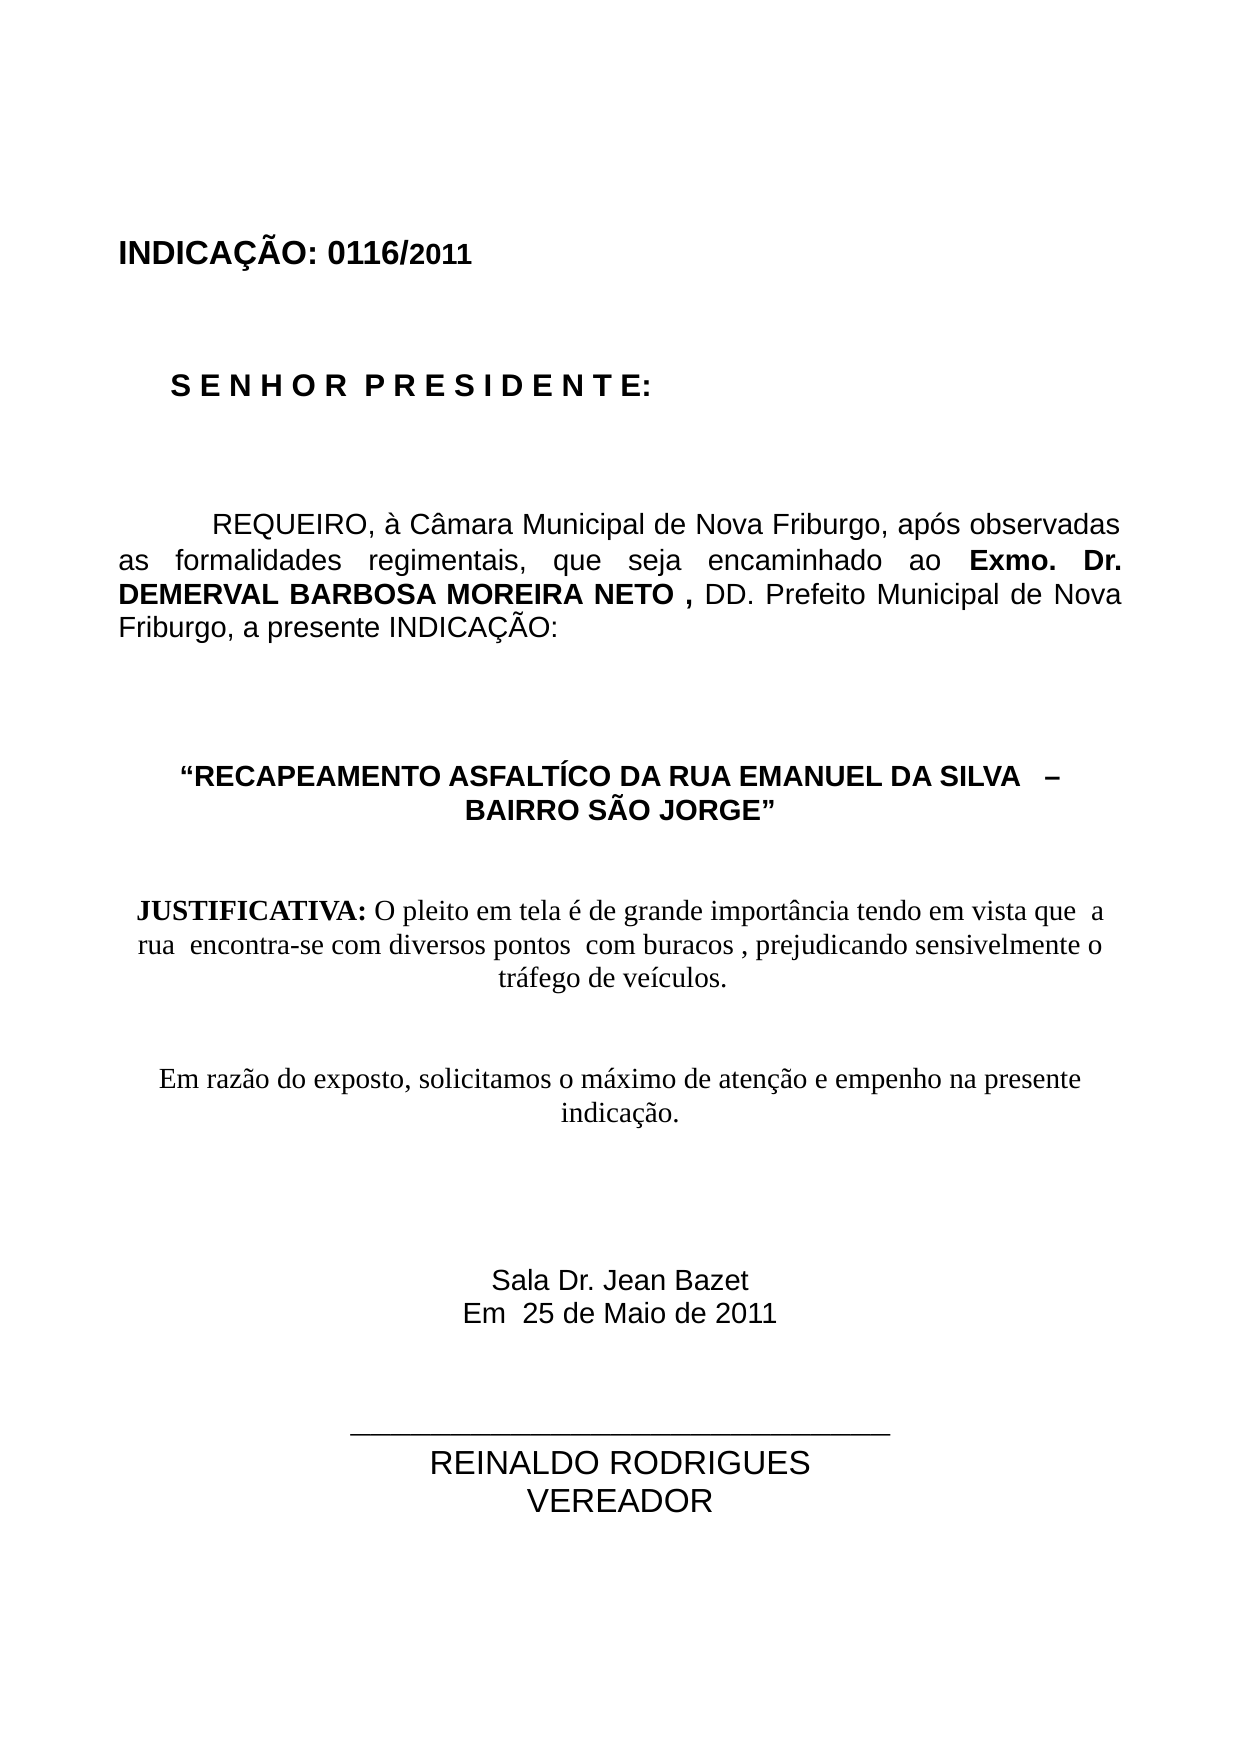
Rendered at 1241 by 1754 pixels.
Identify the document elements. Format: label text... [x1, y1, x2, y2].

text REQUEIRO, à Câmara Municipal de Nova Friburgo, após observadas as formalidades regimentais, que seja encaminhado ao Exmo. Dr. DEMERVAL BARBOSA MOREIRA NETO , DD. Prefeito Municipal de Nova Friburgo, a presente INDICAÇÃO: [118, 507, 1122, 644]
text “RECAPEAMENTO ASFALTÍCO DA RUA EMANUEL DA SILVA – BAIRRO SÃO JORGE” [118, 759, 1122, 826]
text S E N H O R P R E S I D E N T E: [118, 367, 1122, 403]
text Sala Dr. Jean Bazet [118, 1262, 1122, 1296]
text Em razão do exposto, solicitamos o máximo de atenção e empenho na presente indicação. [118, 1061, 1122, 1128]
text JUSTIFICATIVA: O pleito em tela é de grande importância tendo em vista que a rua encontra-se com diversos pontos com buracos , prejudicando sensivelmente o tráfego de veículos. [118, 893, 1122, 994]
text VEREADOR [118, 1481, 1122, 1520]
text INDICAÇÃO: 0116/2011 [118, 233, 1122, 272]
text ___________________________ [118, 1405, 1122, 1443]
text Em 25 de Maio de 2011 [118, 1296, 1122, 1329]
text REINALDO RODRIGUES [118, 1443, 1122, 1481]
